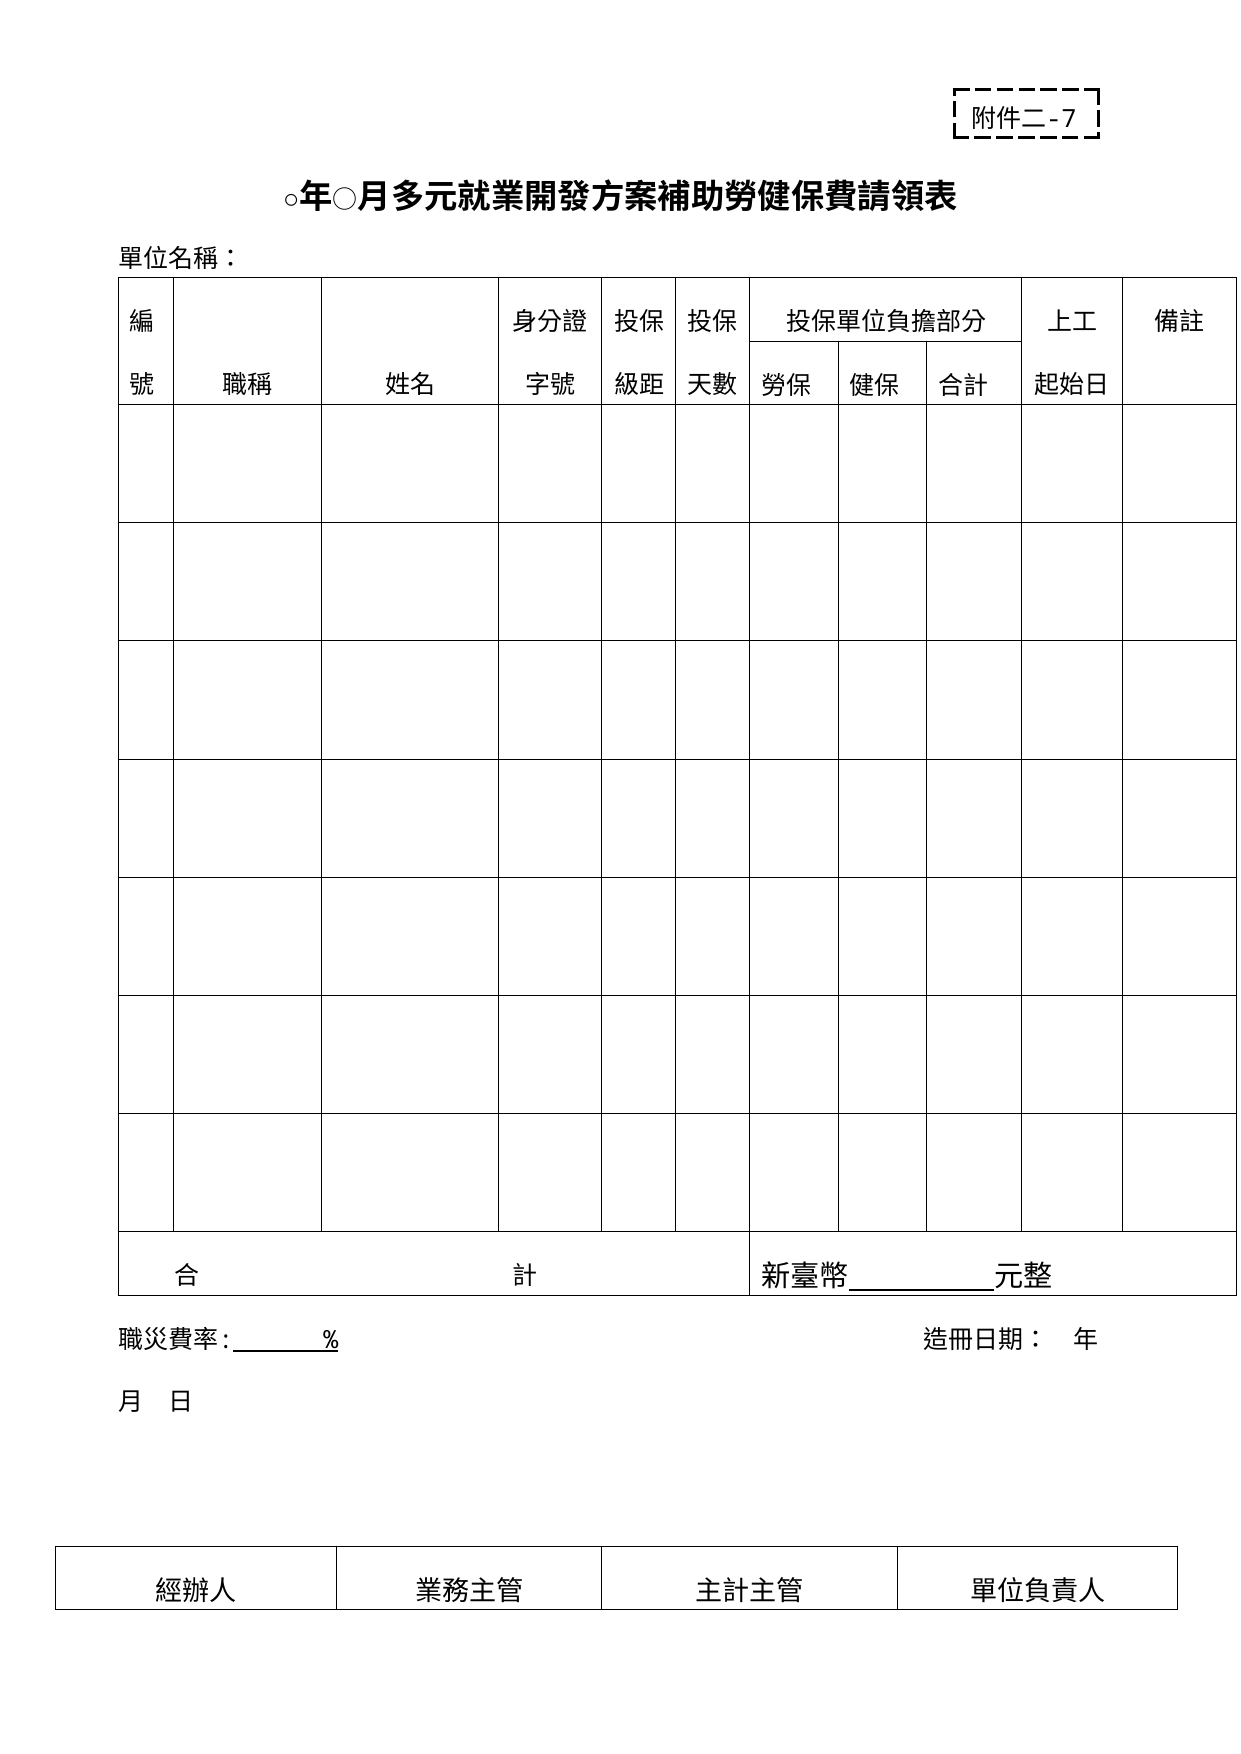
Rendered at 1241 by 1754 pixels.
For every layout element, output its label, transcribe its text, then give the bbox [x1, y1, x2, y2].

table_cell [676, 878, 749, 995]
table_cell [499, 405, 601, 522]
table_cell [927, 878, 1021, 995]
table_header 編號 [119, 278, 173, 404]
table_header 投保 天數 [676, 278, 749, 404]
table_cell [839, 641, 926, 758]
table_cell [322, 996, 498, 1113]
table_cell [174, 523, 321, 640]
table_cell [499, 878, 601, 995]
table_cell [602, 760, 675, 877]
table_cell [1022, 996, 1122, 1113]
table_cell [1123, 878, 1236, 995]
table_cell [322, 878, 498, 995]
text 附件二-7 [971, 99, 1082, 129]
table_cell [322, 641, 498, 758]
table_cell [119, 523, 173, 640]
table_cell [602, 641, 675, 758]
table_cell [1123, 996, 1236, 1113]
table_cell [602, 405, 675, 522]
table_cell [322, 760, 498, 877]
table_cell [499, 641, 601, 758]
table_cell [1123, 523, 1236, 640]
table_cell [1022, 523, 1122, 640]
table_cell [499, 523, 601, 640]
table_cell [676, 405, 749, 522]
table_cell [322, 523, 498, 640]
table_header 上工 起始日 [1022, 278, 1122, 404]
table_cell [174, 996, 321, 1113]
table_cell [602, 1114, 675, 1231]
table_cell [322, 405, 498, 522]
table_header 備註 [1123, 278, 1236, 404]
table_cell [602, 523, 675, 640]
table_cell [602, 996, 675, 1113]
table_cell [927, 641, 1021, 758]
table_header 投保單位負擔部分 [750, 278, 1021, 341]
table_cell [174, 405, 321, 522]
table_cell [1022, 641, 1122, 758]
table_cell [750, 996, 838, 1113]
text 單位名稱： [118, 214, 1122, 277]
table_cell 新臺幣 元整 [750, 1232, 1236, 1294]
table_header 職稱 [174, 278, 321, 404]
table_cell [1022, 1114, 1122, 1231]
table_cell [499, 760, 601, 877]
table_cell [174, 1114, 321, 1231]
table_header 姓名 [322, 278, 498, 404]
table_cell [1022, 878, 1122, 995]
table_cell [839, 405, 926, 522]
table_cell [839, 996, 926, 1113]
table_cell [1123, 641, 1236, 758]
table_header 單位負責人 [898, 1547, 1177, 1609]
table_cell [676, 1114, 749, 1231]
table_cell [839, 1114, 926, 1231]
table_header 經辦人 [56, 1547, 336, 1609]
table_cell [119, 760, 173, 877]
table_cell [750, 523, 838, 640]
table_cell [927, 760, 1021, 877]
table_cell [750, 760, 838, 877]
text [953, 88, 1100, 139]
table_header 業務主管 [337, 1547, 601, 1609]
table_cell [927, 1114, 1021, 1231]
table_cell [676, 996, 749, 1113]
table_cell [119, 641, 173, 758]
table_cell [1123, 405, 1236, 522]
table_cell 合 計 [119, 1232, 749, 1294]
table_cell [174, 878, 321, 995]
table_cell [676, 760, 749, 877]
table_cell [927, 996, 1021, 1113]
table_cell [119, 878, 173, 995]
table_cell [839, 523, 926, 640]
table_cell [750, 405, 838, 522]
table_cell [927, 523, 1021, 640]
table_cell 合計 [927, 342, 1021, 404]
table_cell 勞保 [750, 342, 838, 404]
text 職災費率: % 造冊日期： 年 月 日 [118, 1296, 1122, 1421]
table_cell [322, 1114, 498, 1231]
table_cell [927, 405, 1021, 522]
text ○年○月多元就業開發方案補助勞健保費請領表 [118, 152, 1122, 214]
table_cell 健保 [839, 342, 926, 404]
table_cell [750, 1114, 838, 1231]
table_header 身分證 字號 [499, 278, 601, 404]
table_cell [750, 641, 838, 758]
table_cell [839, 878, 926, 995]
table_cell [750, 878, 838, 995]
table_header 主計主管 [602, 1547, 897, 1609]
table_cell [119, 1114, 173, 1231]
table_cell [1123, 760, 1236, 877]
table_cell [676, 641, 749, 758]
table_cell [602, 878, 675, 995]
table_cell [676, 523, 749, 640]
table_cell [1022, 760, 1122, 877]
table_cell [499, 1114, 601, 1231]
table_cell [839, 760, 926, 877]
table_cell [1022, 405, 1122, 522]
table_cell [1123, 1114, 1236, 1231]
table_cell [174, 641, 321, 758]
table_cell [174, 760, 321, 877]
table_cell [499, 996, 601, 1113]
table_cell [119, 996, 173, 1113]
table_header 投保 級距 [602, 278, 675, 404]
table_cell [119, 405, 173, 522]
